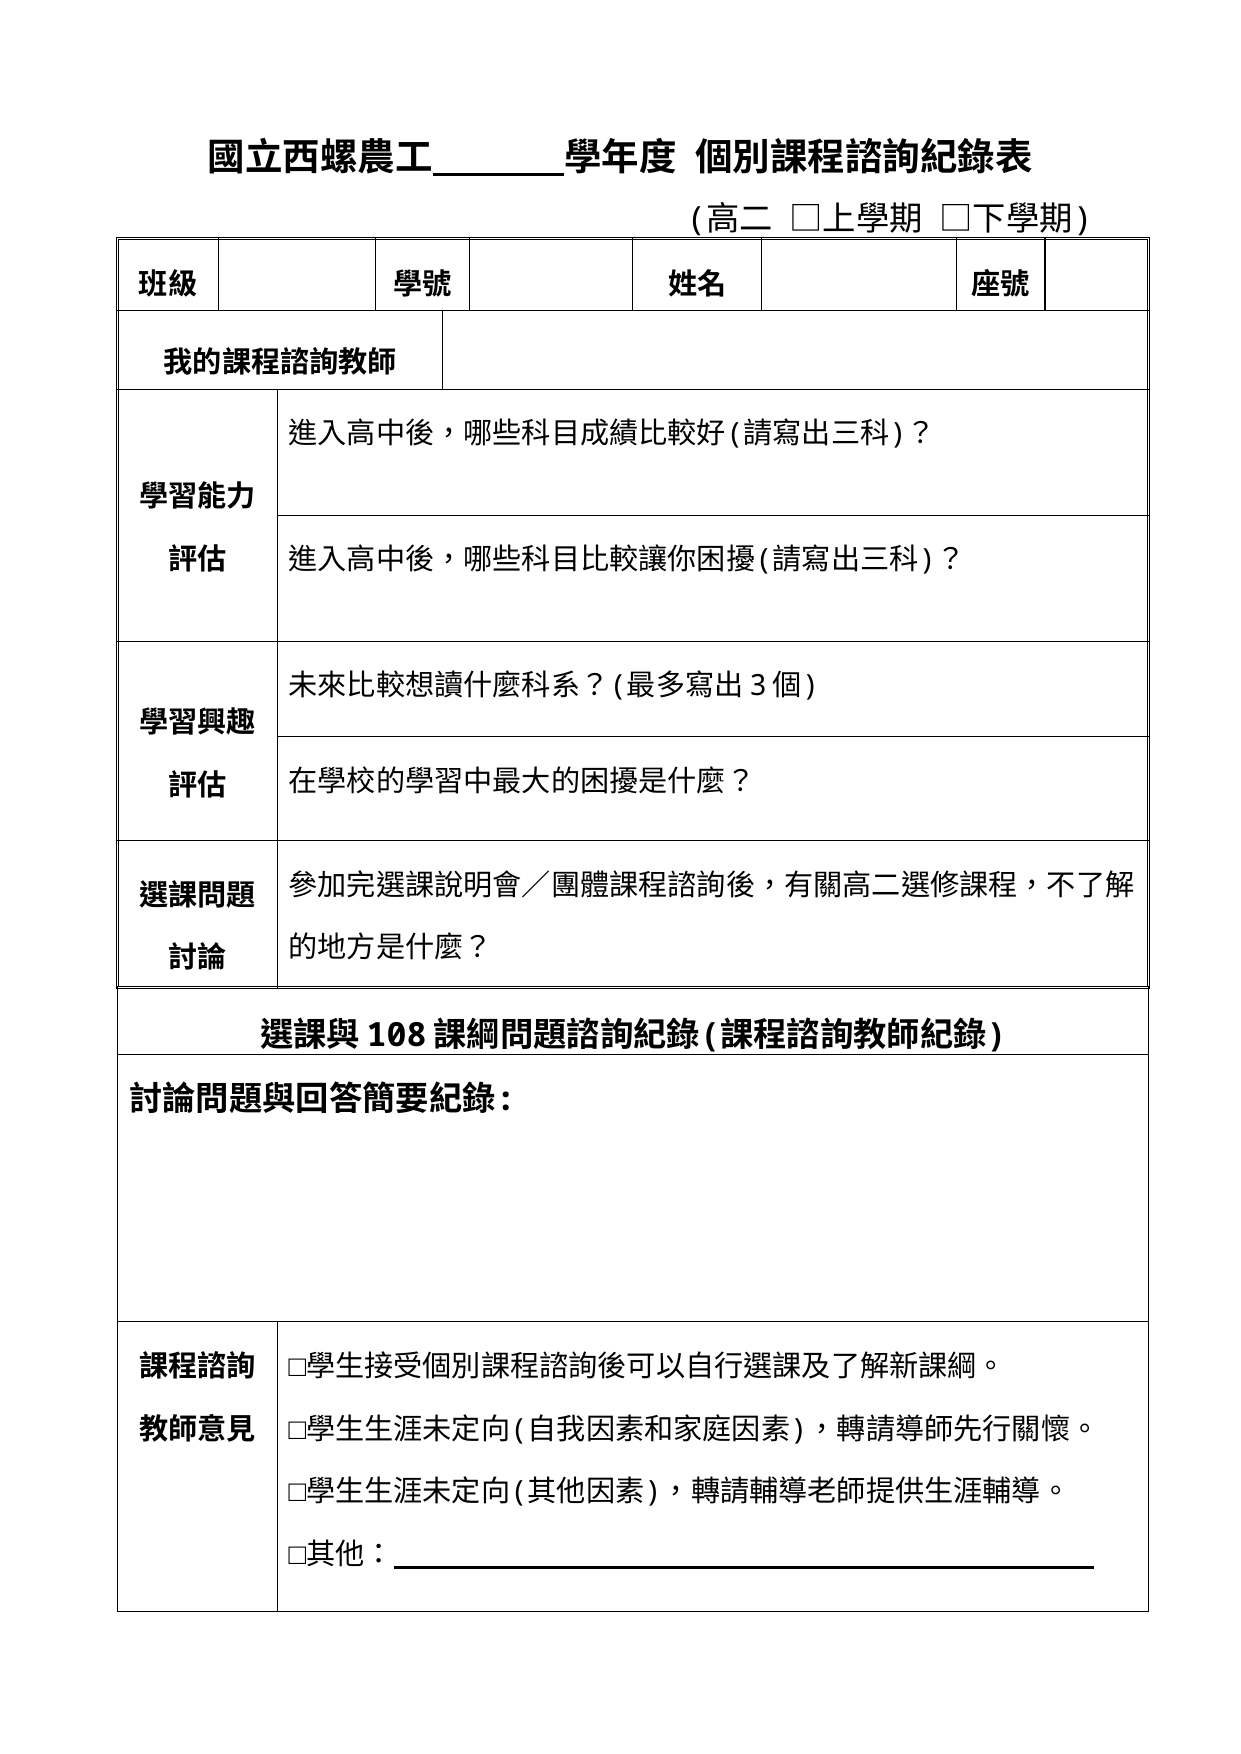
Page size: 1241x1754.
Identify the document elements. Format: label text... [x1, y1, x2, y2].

table_cell 進入高中後，哪些科目成績比較好(請寫出三科)？ [278, 390, 1147, 514]
table_header 班級 [119, 240, 218, 310]
table_cell 進入高中後，哪些科目比較讓你困擾(請寫出三科)？ [278, 516, 1147, 641]
text 國立西螺農工 學年度 個別課程諮詢紀錄表 [148, 112, 1092, 175]
text (高二 □上學期 □下學期) [148, 175, 1092, 237]
table_header 學號 [376, 240, 469, 310]
table_cell □學生接受個別課程諮詢後可以自行選課及了解新課綱。 □學生生涯未定向(自我因素和家庭因素)，轉請導師先行關懷。 □學生生涯未定向(其他因素)，轉請輔導老師提供生涯輔導。 □其他： [278, 1322, 1148, 1611]
table_cell [443, 311, 1147, 388]
table_header [762, 240, 956, 310]
table_header 座號 [957, 240, 1044, 310]
table_cell 在學校的學習中最大的困擾是什麼？ [278, 737, 1147, 839]
table_cell 選課與108課綱問題諮詢紀錄(課程諮詢教師紀錄) [118, 989, 1148, 1053]
table_cell 學習興趣評估 [119, 642, 277, 839]
table_cell 未來比較想讀什麼科系？(最多寫出3個) [278, 642, 1147, 736]
table_cell 選課問題討論 [119, 841, 277, 986]
table_cell 參加完選課說明會／團體課程諮詢後，有關高二選修課程，不了解的地方是什麼？ [278, 841, 1147, 986]
table_cell 討論問題與回答簡要紀錄: [118, 1055, 1148, 1321]
table_header [470, 240, 632, 310]
table_header [219, 240, 375, 310]
table_cell 學習能力評估 [119, 390, 277, 641]
table_cell 我的課程諮詢教師 [119, 311, 442, 388]
table_header [1046, 240, 1147, 310]
table_header 姓名 [633, 240, 761, 310]
table_cell 課程諮詢教師意見 [118, 1322, 277, 1611]
